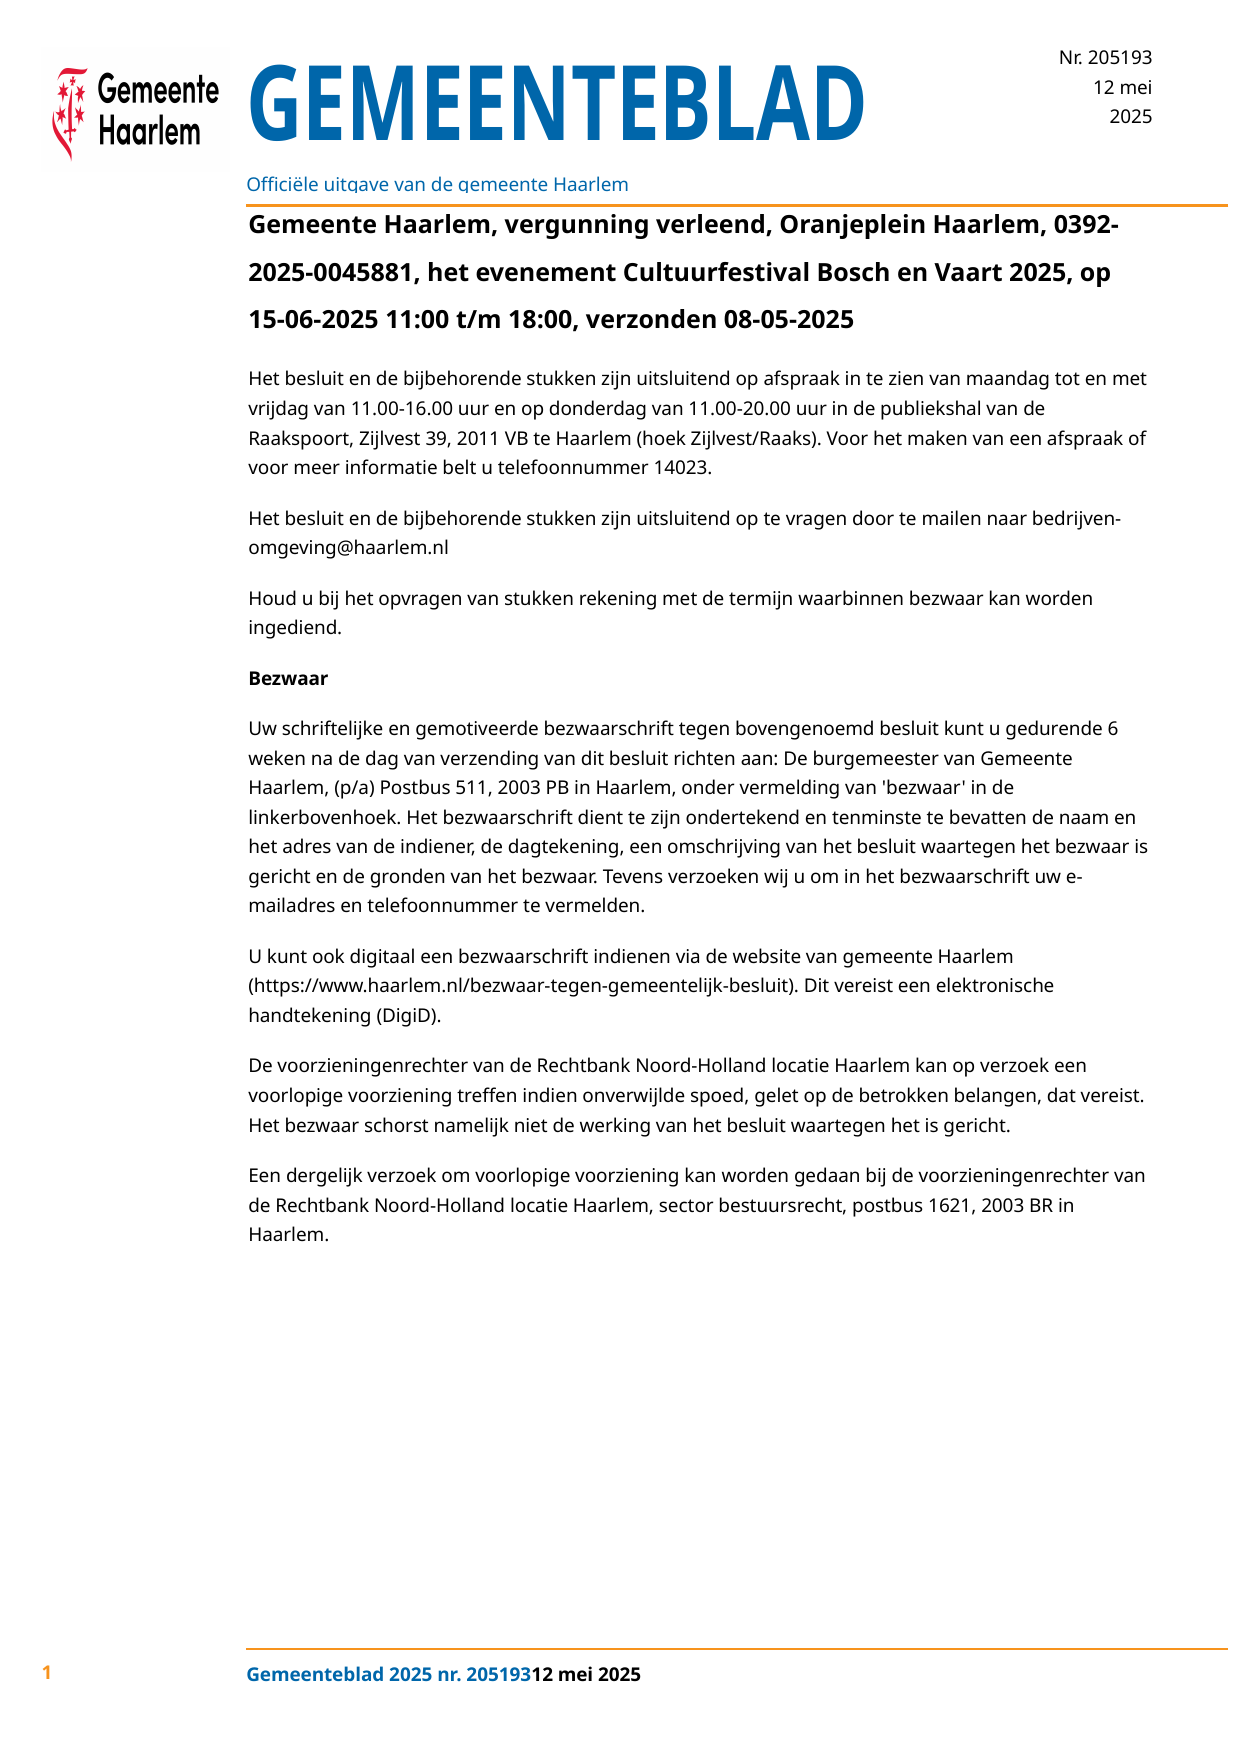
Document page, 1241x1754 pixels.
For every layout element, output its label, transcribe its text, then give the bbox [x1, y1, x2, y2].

text Een dergelijk verzoek om voorlopige voorziening kan worden gedaan bij de voorzieningenrechter van de Rechtbank Noord-Holland locatie Haarlem, sector bestuursrecht, postbus 1621, 2003 BR in Haarlem. [248, 1162, 1152, 1247]
text Gemeente Haarlem, vergunning verleend, Oranjeplein Haarlem, 0392-2025-0045881, het evenement Cultuurfestival Bosch en Vaart 2025, op 15-06-2025 11:00 t/m 18:00, verzonden 08-05-2025 [248, 207, 1152, 336]
text De voorzieningenrechter van de Rechtbank Noord-Holland locatie Haarlem kan op verzoek een voorlopige voorziening treffen indien onverwijlde spoed, gelet op de betrokken belangen, dat vereist. Het bezwaar schorst namelijk niet de werking van het besluit waartegen het is gericht. [248, 1053, 1152, 1137]
text Bezwaar [248, 665, 1152, 690]
text Houd u bij het opvragen van stukken rekening met de termijn waarbinnen bezwaar kan worden ingediend. [248, 585, 1152, 640]
text Uw schriftelijke en gemotiveerde bezwaarschrift tegen bovengenoemd besluit kunt u gedurende 6 weken na de dag van verzending van dit besluit richten aan: De burgemeester van Gemeente Haarlem, (p/a) Postbus 511, 2003 PB in Haarlem, onder vermelding van 'bezwaar' in de linkerbovenhoek. Het bezwaarschrift dient te zijn ondertekend en tenminste te bevatten de naam en het adres van de indiener, de dagtekening, een omschrijving van het besluit waartegen het bezwaar is gericht en de gronden van het bezwaar. Tevens verzoeken wij u om in het bezwaarschrift uw e-mailadres en telefoonnummer te vermelden. [248, 715, 1152, 918]
text Het besluit en de bijbehorende stukken zijn uitsluitend op te vragen door te mailen naar bedrijven-omgeving@haarlem.nl [248, 505, 1152, 560]
text Het besluit en de bijbehorende stukken zijn uitsluitend op afspraak in te zien van maandag tot en met vrijdag van 11.00-16.00 uur en op donderdag van 11.00-20.00 uur in de publiekshal van de Raakspoort, Zijlvest 39, 2011 VB te Haarlem (hoek Zijlvest/Raaks). Voor het maken van een afspraak of voor meer informatie belt u telefoonnummer 14023. [248, 366, 1152, 480]
text U kunt ook digitaal een bezwaarschrift indienen via de website van gemeente Haarlem (https://www.haarlem.nl/bezwaar-tegen-gemeentelijk-besluit). Dit vereist een elektronische handtekening (DigiD). [248, 943, 1152, 1028]
picture [41, 47, 231, 172]
